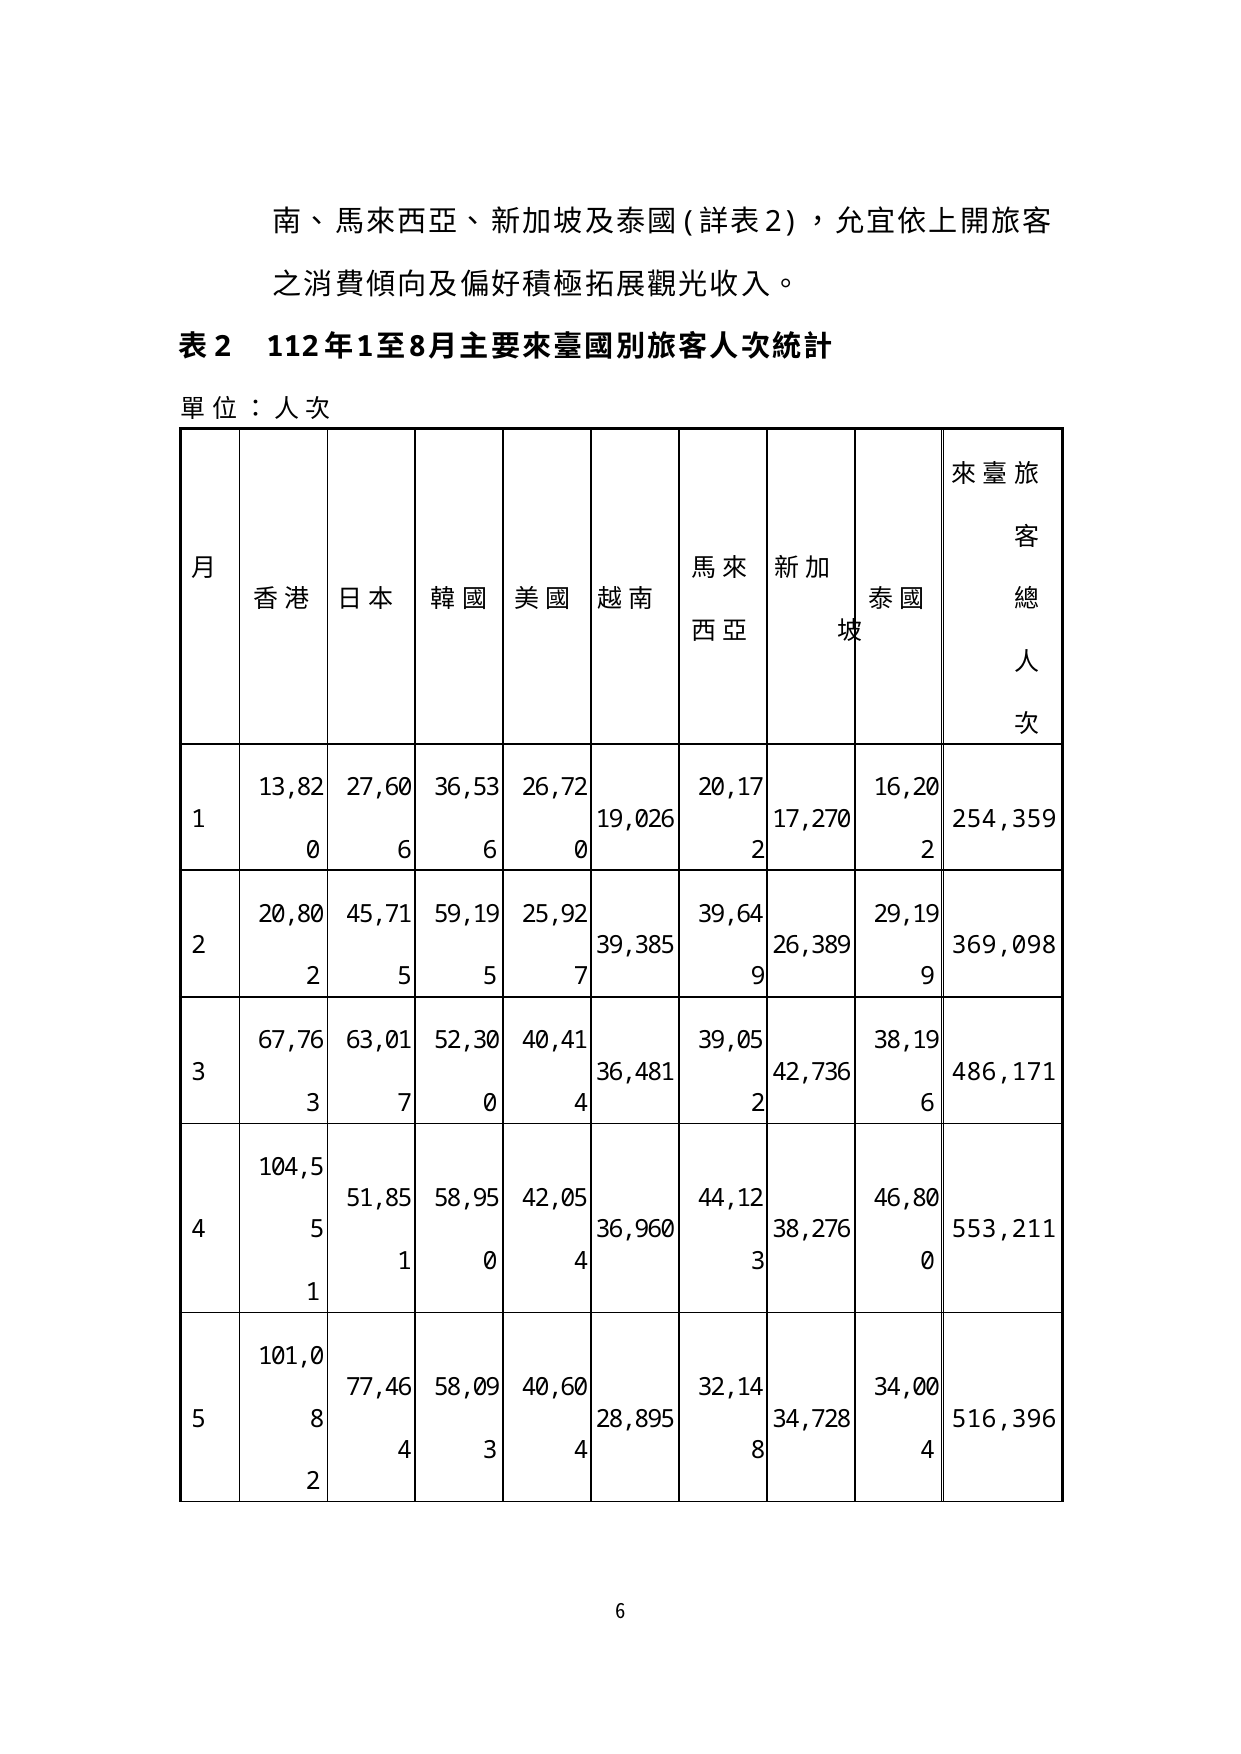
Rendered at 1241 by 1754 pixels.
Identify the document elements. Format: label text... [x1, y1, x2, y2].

table_cell 39,052 [680, 998, 766, 1122]
table_cell 59,195 [416, 871, 502, 996]
table_cell 58,093 [416, 1313, 502, 1501]
table_cell 5 [182, 1313, 239, 1501]
text 表2 112年1至8月主要來臺國別旅客人次統計 單位：人次 [173, 302, 1063, 427]
table_cell 44,123 [680, 1124, 766, 1312]
table_cell 34,728 [768, 1313, 854, 1501]
table_cell 42,736 [768, 998, 854, 1122]
table_cell 20,172 [680, 745, 766, 869]
table_cell 40,414 [504, 998, 590, 1122]
table_cell 553,211 [944, 1124, 1061, 1312]
text 南、馬來西亞、新加坡及泰國(詳表2)，允宜依上開旅客之消費傾向及偏好積極拓展觀光收入。 [266, 177, 1063, 302]
table_header 來臺旅客總人次 [944, 430, 1061, 743]
table_cell 2 [182, 871, 239, 996]
table_cell 45,715 [328, 871, 414, 996]
table_header 新加坡 [768, 430, 854, 743]
table_cell 19,026 [592, 745, 678, 869]
table_header 馬來 西亞 [680, 430, 766, 743]
table_cell 29,199 [856, 871, 941, 996]
table_cell 27,606 [328, 745, 414, 869]
table_cell 486,171 [944, 998, 1061, 1122]
table_header 香港 [240, 430, 327, 743]
table_cell 36,481 [592, 998, 678, 1122]
table_cell 1 [182, 745, 239, 869]
table_cell 46,800 [856, 1124, 941, 1312]
table_cell 36,960 [592, 1124, 678, 1312]
table_cell 516,396 [944, 1313, 1061, 1501]
table_cell 39,649 [680, 871, 766, 996]
table_cell 36,536 [416, 745, 502, 869]
table_cell 3 [182, 998, 239, 1122]
table_cell 58,950 [416, 1124, 502, 1312]
table_header 美國 [504, 430, 590, 743]
table_cell 52,300 [416, 998, 502, 1122]
table_cell 38,196 [856, 998, 941, 1122]
table_cell 16,202 [856, 745, 941, 869]
table_cell 101,082 [240, 1313, 327, 1501]
table_cell 38,276 [768, 1124, 854, 1312]
table_cell 369,098 [944, 871, 1061, 996]
table_cell 254,359 [944, 745, 1061, 869]
table_cell 77,464 [328, 1313, 414, 1501]
table_cell 26,720 [504, 745, 590, 869]
table_header 越南 [592, 430, 678, 743]
table_cell 32,148 [680, 1313, 766, 1501]
table_cell 51,851 [328, 1124, 414, 1312]
table_cell 13,820 [240, 745, 327, 869]
table_cell 104,551 [240, 1124, 327, 1312]
table_cell 20,802 [240, 871, 327, 996]
table_cell 4 [182, 1124, 239, 1312]
table_cell 17,270 [768, 745, 854, 869]
table_cell 25,927 [504, 871, 590, 996]
table_header 韓國 [416, 430, 502, 743]
table_header 日本 [328, 430, 414, 743]
table_cell 26,389 [768, 871, 854, 996]
table_header 月份 [182, 430, 239, 743]
table_header 泰國 [856, 430, 941, 743]
table_cell 63,017 [328, 998, 414, 1122]
table_cell 42,054 [504, 1124, 590, 1312]
table_cell 39,385 [592, 871, 678, 996]
table_cell 34,004 [856, 1313, 941, 1501]
table_cell 28,895 [592, 1313, 678, 1501]
table_cell 67,763 [240, 998, 327, 1122]
table_cell 40,604 [504, 1313, 590, 1501]
